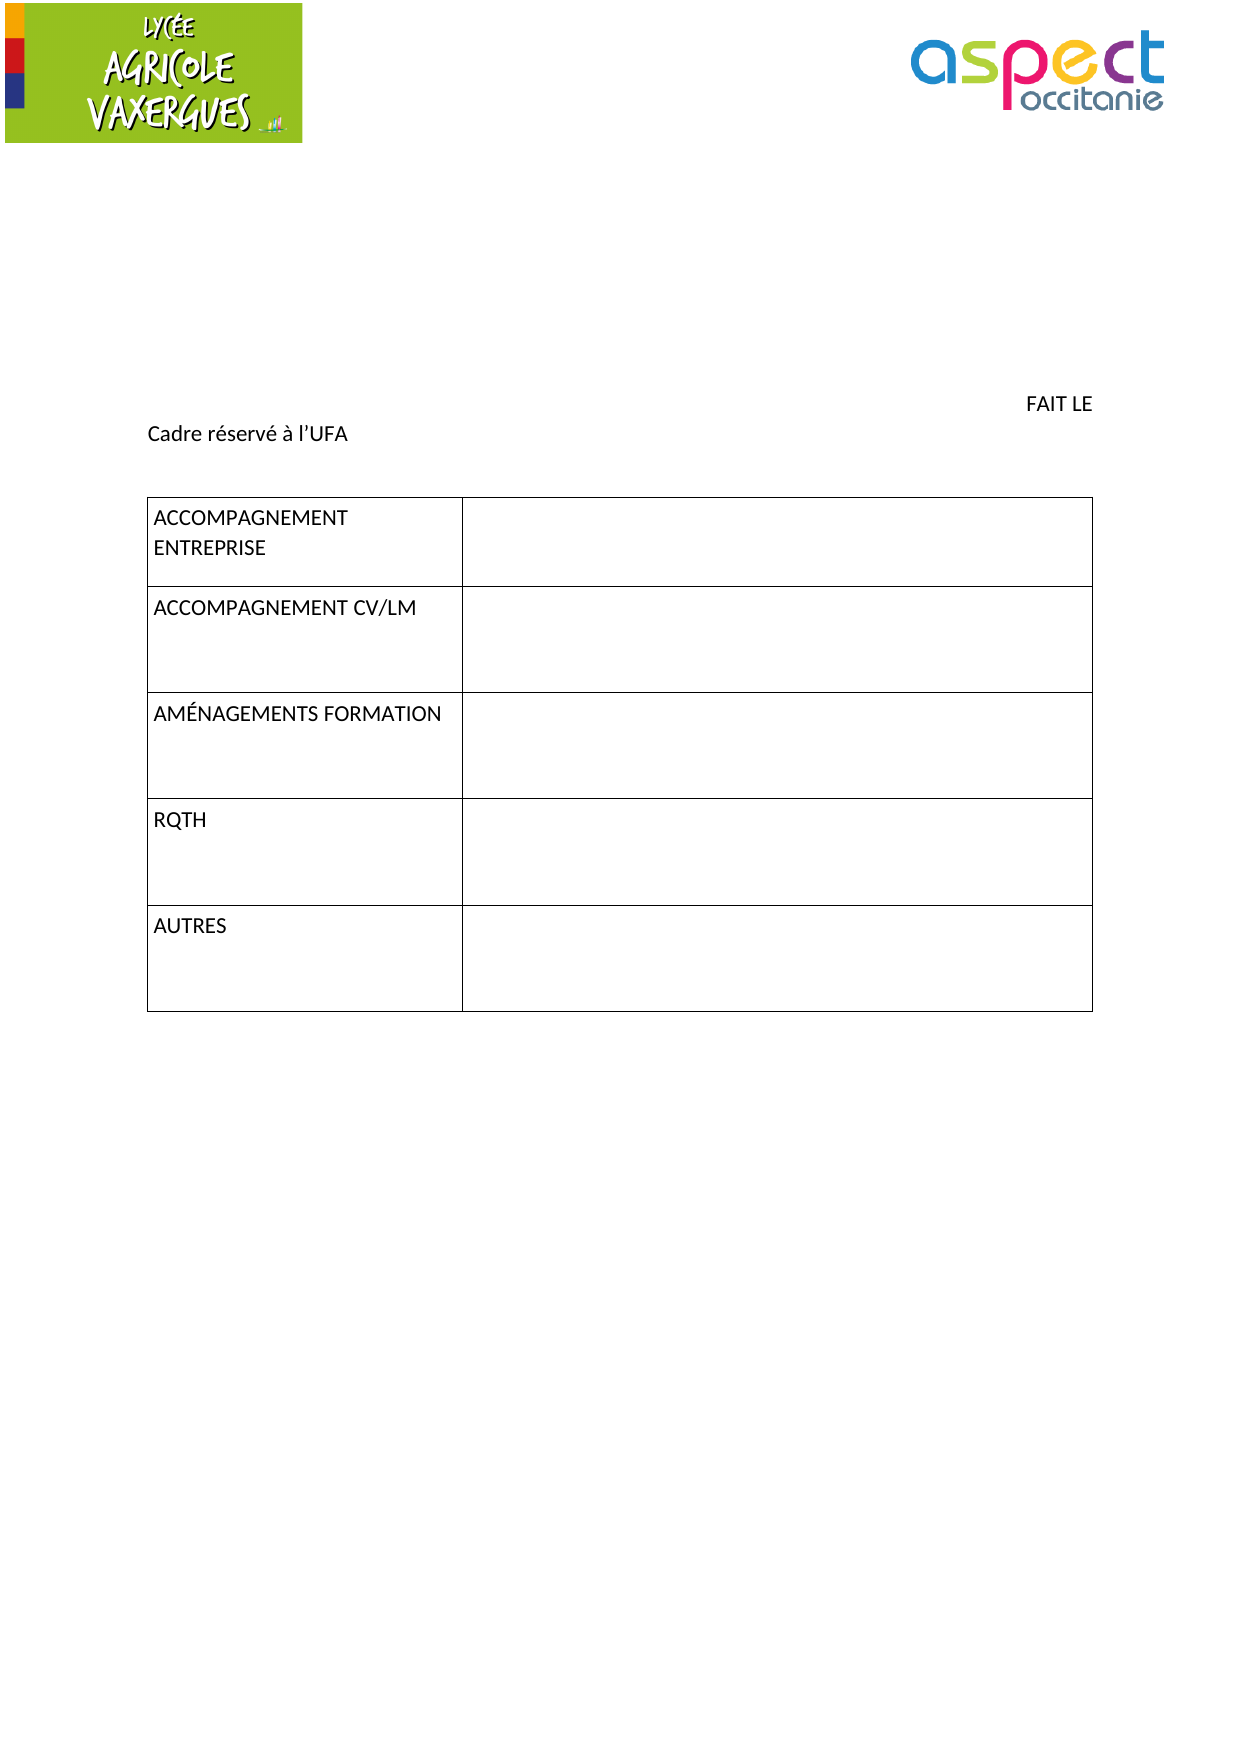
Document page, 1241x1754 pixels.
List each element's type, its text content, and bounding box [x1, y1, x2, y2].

list Cadre réservé à l’UFA [148, 419, 1093, 447]
table_cell AMÉNAGEMENTS FORMATION [148, 693, 462, 798]
list FAIT LE [148, 389, 1093, 417]
table_cell RQTH [148, 799, 462, 904]
table_cell [463, 799, 1092, 904]
table_header ACCOMPAGNEMENT ENTREPRISE [148, 498, 462, 586]
picture [5, 3, 303, 143]
table_cell [463, 906, 1092, 1011]
table_cell AUTRES [148, 906, 462, 1011]
table_cell ACCOMPAGNEMENT CV/LM [148, 587, 462, 692]
table_cell [463, 587, 1092, 692]
table_header [463, 498, 1092, 586]
table_cell [463, 693, 1092, 798]
